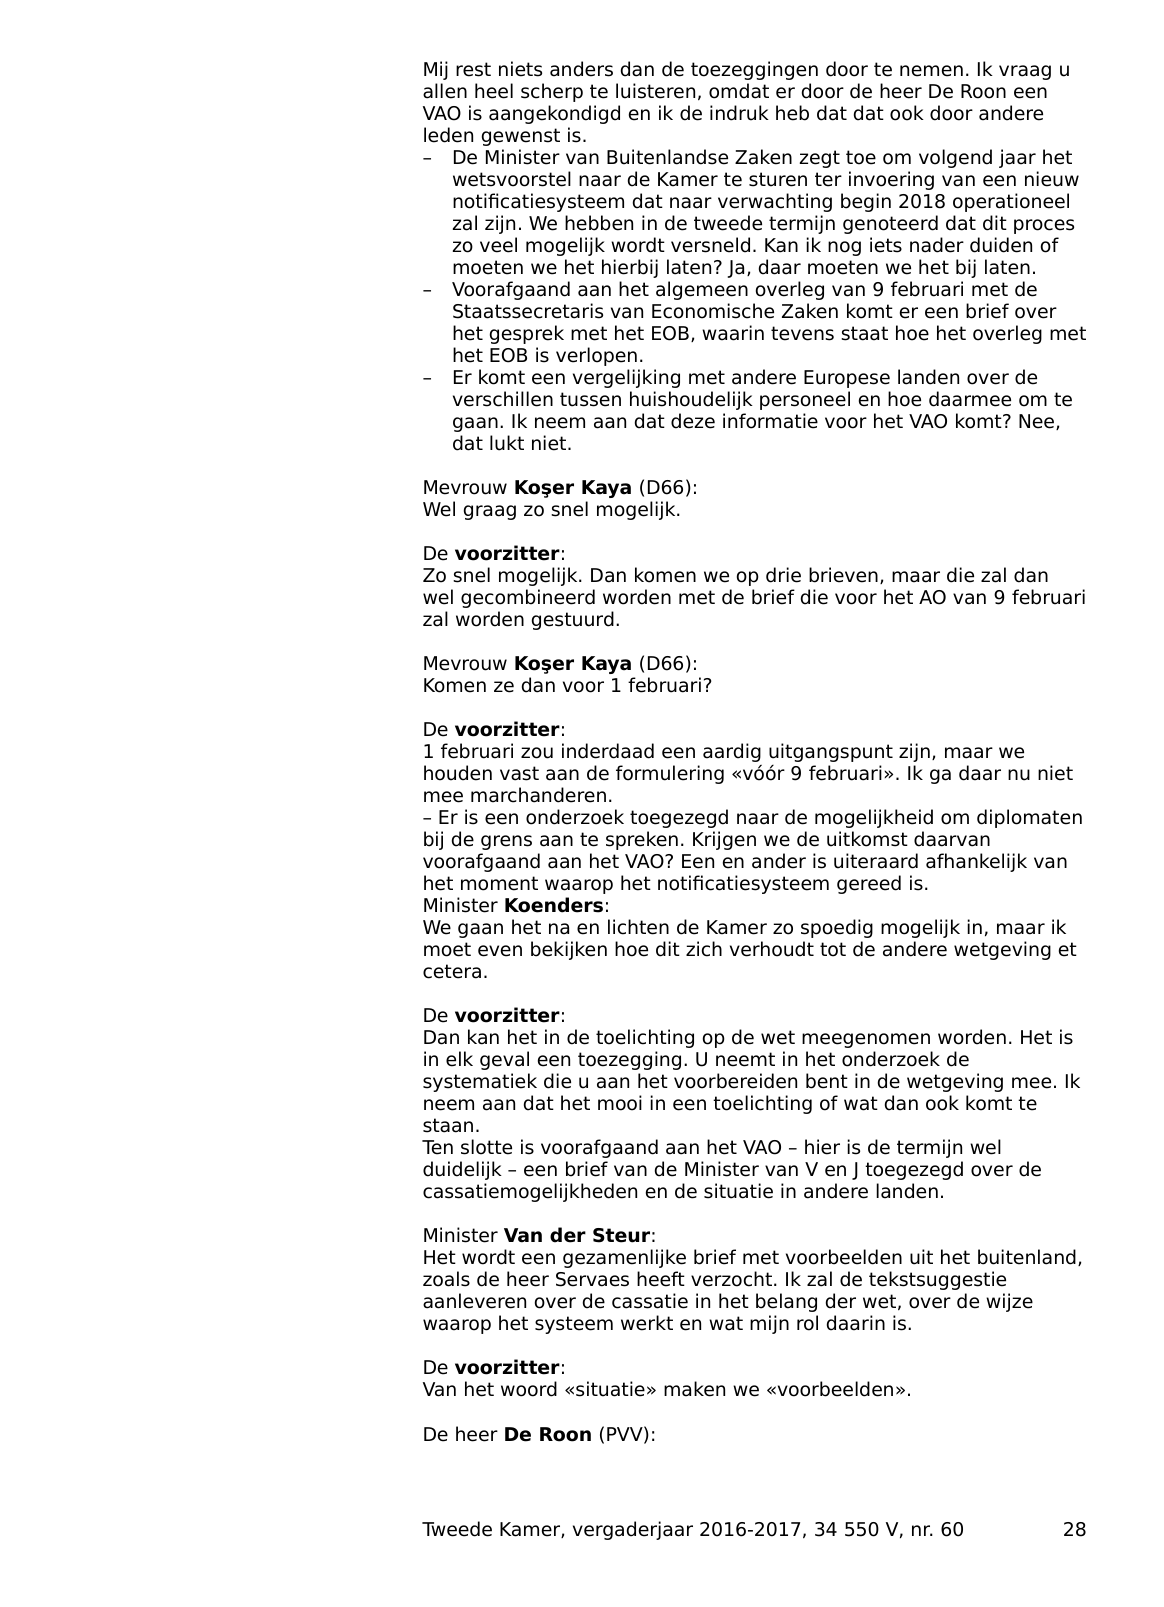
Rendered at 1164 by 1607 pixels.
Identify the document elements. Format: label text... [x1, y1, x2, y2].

text Mevrouw Koşer Kaya (D66): [422, 653, 1087, 675]
text Zo snel mogelijk. Dan komen we op drie brieven, maar die zal dan wel gecombineerd worden met de brief die voor het AO van 9 februari zal worden gestuurd. [422, 565, 1087, 631]
text – De Minister van Buitenlandse Zaken zegt toe om volgend jaar het wetsvoorstel naar de Kamer te sturen ter invoering van een nieuw notificatiesysteem dat naar verwachting begin 2018 operationeel zal zijn. We hebben in de tweede termijn genoteerd dat dit proces zo veel mogelijk wordt versneld. Kan ik nog iets nader duiden of moeten we het hierbij laten? Ja, daar moeten we het bij laten. [422, 147, 1087, 279]
text Wel graag zo snel mogelijk. [422, 499, 1087, 521]
text De voorzitter: [422, 543, 1087, 565]
text De voorzitter: [422, 1357, 1087, 1379]
text – Voorafgaand aan het algemeen overleg van 9 februari met de Staatssecretaris van Economische Zaken komt er een brief over het gesprek met het EOB, waarin tevens staat hoe het overleg met het EOB is verlopen. [422, 279, 1087, 367]
text De heer De Roon (PVV): [422, 1423, 1087, 1445]
text Mevrouw Koşer Kaya (D66): [422, 477, 1087, 499]
text We gaan het na en lichten de Kamer zo spoedig mogelijk in, maar ik moet even bekijken hoe dit zich verhoudt tot de andere wetgeving et cetera. [422, 917, 1087, 983]
text – Er komt een vergelijking met andere Europese landen over de verschillen tussen huishoudelijk personeel en hoe daarmee om te gaan. Ik neem aan dat deze informatie voor het VAO komt? Nee, dat lukt niet. [422, 367, 1087, 455]
text 1 februari zou inderdaad een aardig uitgangspunt zijn, maar we houden vast aan de formulering «vóór 9 februari». Ik ga daar nu niet mee marchanderen. [422, 741, 1087, 807]
text Komen ze dan voor 1 februari? [422, 675, 1087, 697]
text Minister Koenders: [422, 895, 1087, 917]
text Van het woord «situatie» maken we «voorbeelden». [422, 1379, 1087, 1401]
text Het wordt een gezamenlijke brief met voorbeelden uit het buitenland, zoals de heer Servaes heeft verzocht. Ik zal de tekstsuggestie aanleveren over de cassatie in het belang der wet, over de wijze waarop het systeem werkt en wat mijn rol daarin is. [422, 1247, 1087, 1335]
text De voorzitter: [422, 719, 1087, 741]
text Dan kan het in de toelichting op de wet meegenomen worden. Het is in elk geval een toezegging. U neemt in het onderzoek de systematiek die u aan het voorbereiden bent in de wetgeving mee. Ik neem aan dat het mooi in een toelichting of wat dan ook komt te staan. [422, 1027, 1087, 1137]
text De voorzitter: [422, 1005, 1087, 1027]
text Ten slotte is voorafgaand aan het VAO – hier is de termijn wel duidelijk – een brief van de Minister van V en J toegezegd over de cassatiemogelijkheden en de situatie in andere landen. [422, 1137, 1087, 1203]
text Minister Van der Steur: [422, 1225, 1087, 1247]
text – Er is een onderzoek toegezegd naar de mogelijkheid om diplomaten bij de grens aan te spreken. Krijgen we de uitkomst daarvan voorafgaand aan het VAO? Een en ander is uiteraard afhankelijk van het moment waarop het notificatiesysteem gereed is. [422, 807, 1087, 895]
text Mij rest niets anders dan de toezeggingen door te nemen. Ik vraag u allen heel scherp te luisteren, omdat er door de heer De Roon een VAO is aangekondigd en ik de indruk heb dat dat ook door andere leden gewenst is. [422, 59, 1087, 147]
